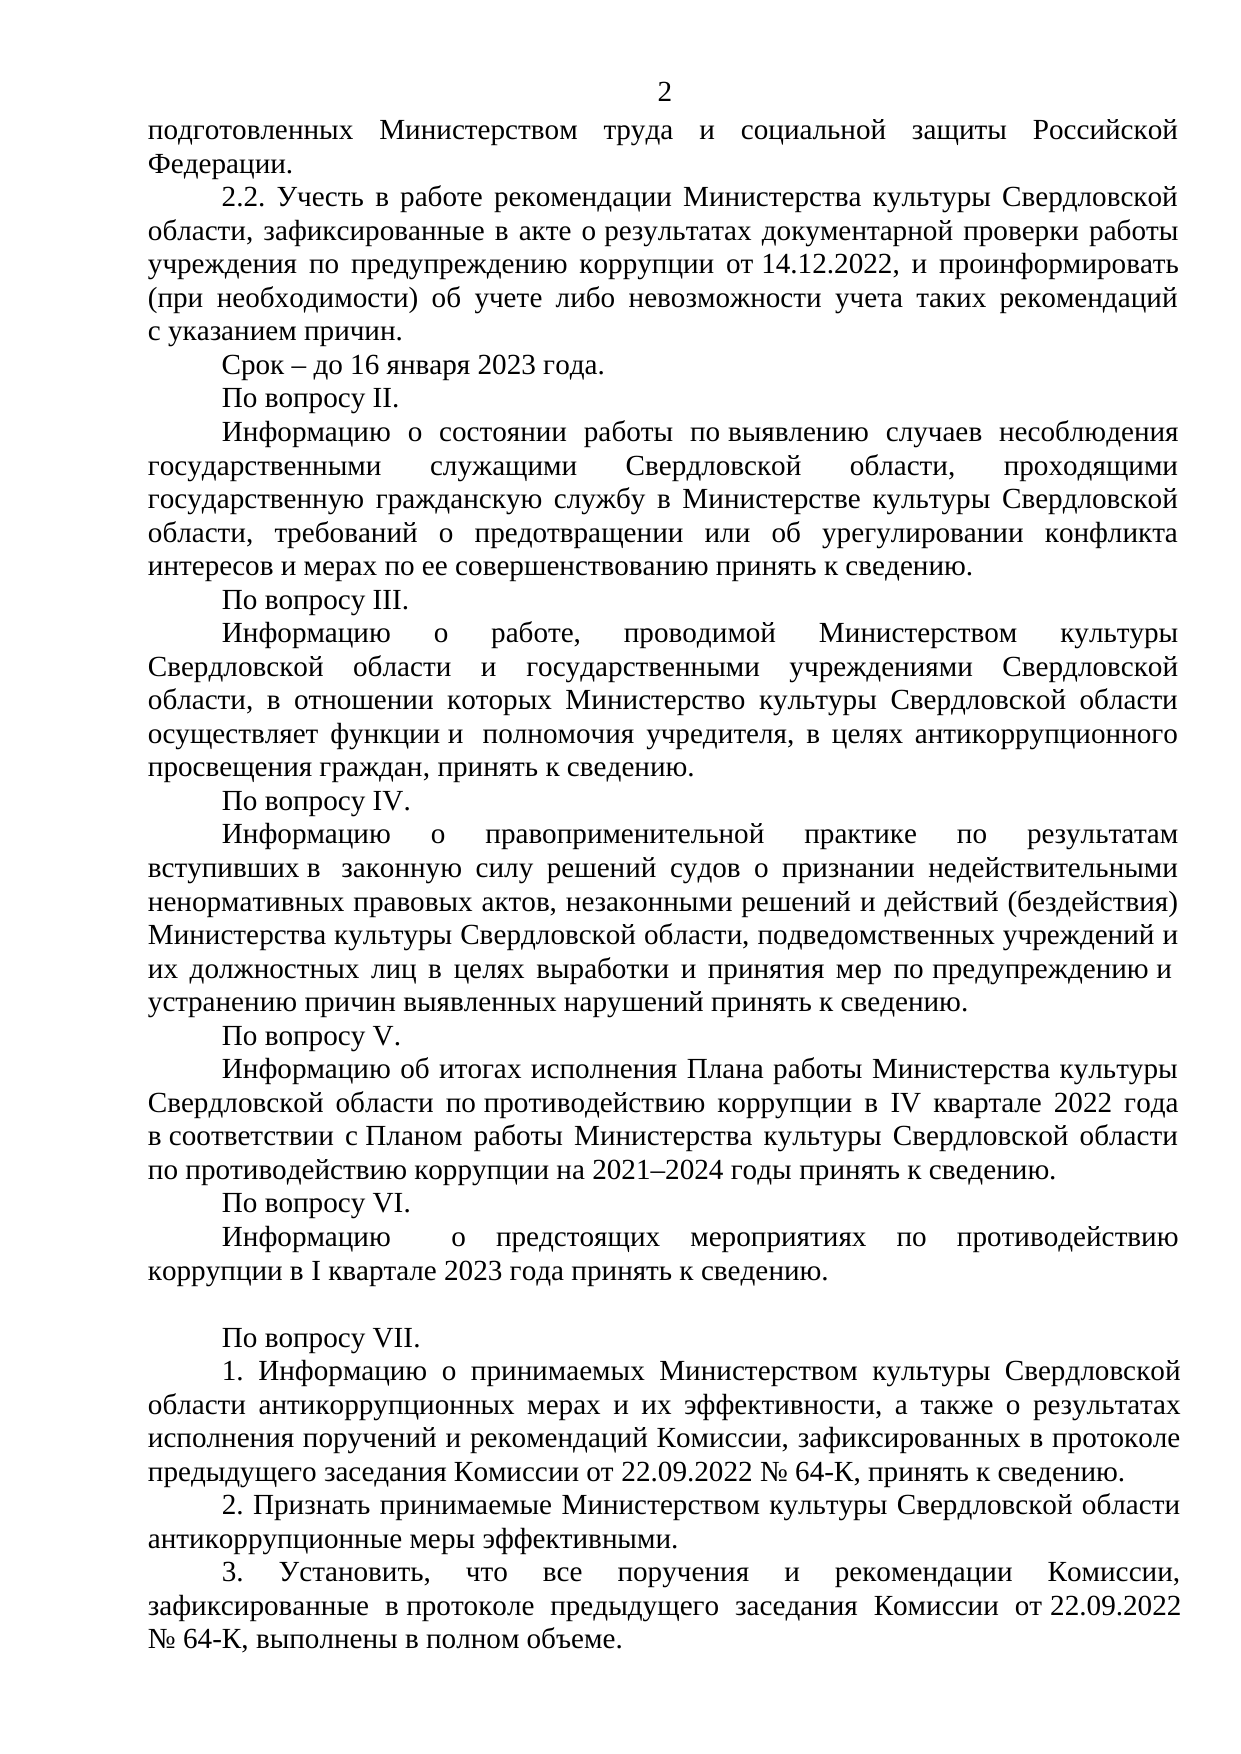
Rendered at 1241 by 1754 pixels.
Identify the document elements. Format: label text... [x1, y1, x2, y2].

text 2.2. Учесть в работе рекомендации Министерства культуры Свердловской области, зафиксированные в акте о результатах документарной проверки работы учреждения по предупреждению коррупции от 14.12.2022, и проинформировать (при необходимости) об учете либо невозможности учета таких рекомендаций с указанием причин. [148, 179, 1179, 347]
text Срок – до 16 января 2023 года. [148, 347, 1179, 381]
text подготовленных Министерством труда и социальной защиты Российской Федерации. [148, 112, 1179, 179]
text 3. Установить, что все поручения и рекомендации Комиссии, зафиксированные в протоколе предыдущего заседания Комиссии от 22.09.2022 № 64-К, выполнены в полном объеме. [148, 1554, 1181, 1655]
text Информацию о состоянии работы по выявлению случаев несоблюдения государственными служащими Свердловской области, проходящими государственную гражданскую службу в Министерстве культуры Свердловской области, требований о предотвращении или об урегулировании конфликта интересов и мерах по ее совершенствованию принять к сведению. [148, 414, 1179, 582]
text Информацию о работе, проводимой Министерством культуры Свердловской области и государственными учреждениями Свердловской области, в отношении которых Министерство культуры Свердловской области осуществляет функции и полномочия учредителя, в целях антикоррупционного просвещения граждан, принять к сведению. [148, 615, 1179, 783]
text Информацию об итогах исполнения Плана работы Министерства культуры Свердловской области по противодействию коррупции в IV квартале 2022 года в соответствии с Планом работы Министерства культуры Свердловской области по противодействию коррупции на 2021–2024 годы принять к сведению. [148, 1051, 1179, 1186]
text Информацию о правоприменительной практике по результатам вступивших в законную силу решений судов о признании недействительными ненормативных правовых актов, незаконными решений и действий (бездействия) Министерства культуры Свердловской области, подведомственных учреждений и их должностных лиц в целях выработки и принятия мер по предупреждению и устранению причин выявленных нарушений принять к сведению. [148, 817, 1179, 1018]
text По вопросу V. [148, 1018, 1179, 1051]
text 2. Признать принимаемые Министерством культуры Свердловской области антикоррупционные меры эффективными. [148, 1487, 1181, 1554]
text По вопросу VII. [148, 1320, 1179, 1353]
text По вопросу II. [148, 381, 1179, 414]
text По вопросу III. [148, 582, 1179, 615]
text По вопросу VI. [148, 1186, 1179, 1219]
text По вопросу IV. [148, 783, 1179, 817]
text Информацию о предстоящих мероприятиях по противодействию коррупции в I квартале 2023 года принять к сведению. [148, 1219, 1179, 1286]
text 1. Информацию о принимаемых Министерством культуры Свердловской области антикоррупционных мерах и их эффективности, а также о результатах исполнения поручений и рекомендаций Комиссии, зафиксированных в протоколе предыдущего заседания Комиссии от 22.09.2022 № 64-К, принять к сведению. [148, 1353, 1181, 1487]
